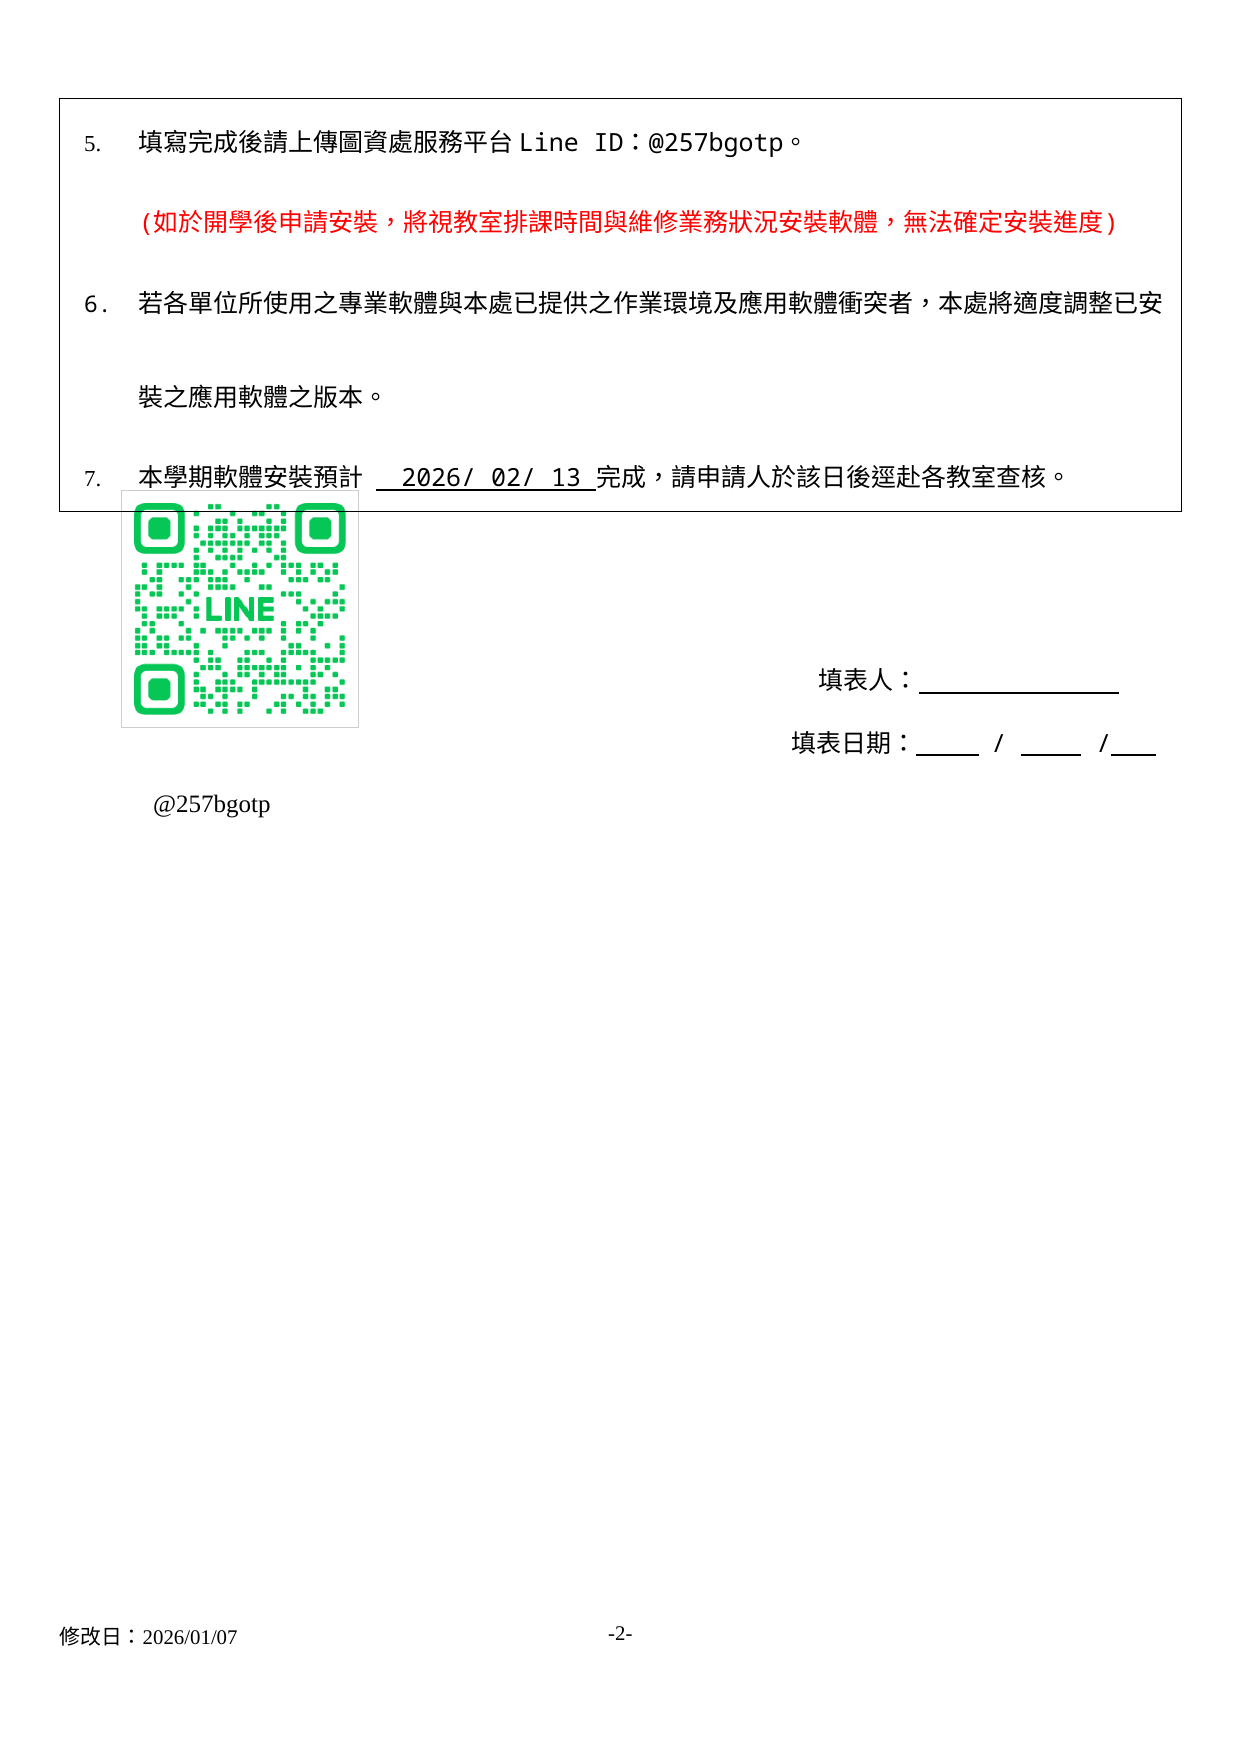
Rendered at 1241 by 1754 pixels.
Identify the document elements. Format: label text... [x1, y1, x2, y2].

text @257bgotp [59, 762, 1181, 825]
text 填表人： [361, 637, 1119, 700]
text [59, 637, 119, 700]
table_header 注意事項： 申請安裝之軟體需為學校授權或各院系所、行政單位所購買之合法軟體。 本表於每學年寒暑假期間交予全校教師與各院系所助理，請院系所助理另行協助新進教師；完成需求調查並提供需安裝之軟體。 所需安裝之軟體若非一般市售套裝軟體或屬專業特殊軟體時，請使用單位或採購單位協調廠商配合教室使用時間，到校安裝與設定。 請自行提供安裝程式，切勿只提供軟體名稱與連結下載網址，如有版本或設定錯誤問題需自行負責。 填寫完成後請上傳圖資處服務平台Line ID：@257bgotp。 (如於開學後申請安裝，將視教室排課時間與維修業務狀況安裝軟體，無法確定安裝進度) 若各單位所使用之專業軟體與本處已提供之作業環境及應用軟體衝突者，本處將適度調整已安裝之應用軟體之版本。 本學期軟體安裝預計 2026/ 02/ 13 完成，請申請人於該日後逕赴各教室查核。 [60, 99, 1181, 511]
text 填表日期： / / [59, 700, 1156, 762]
